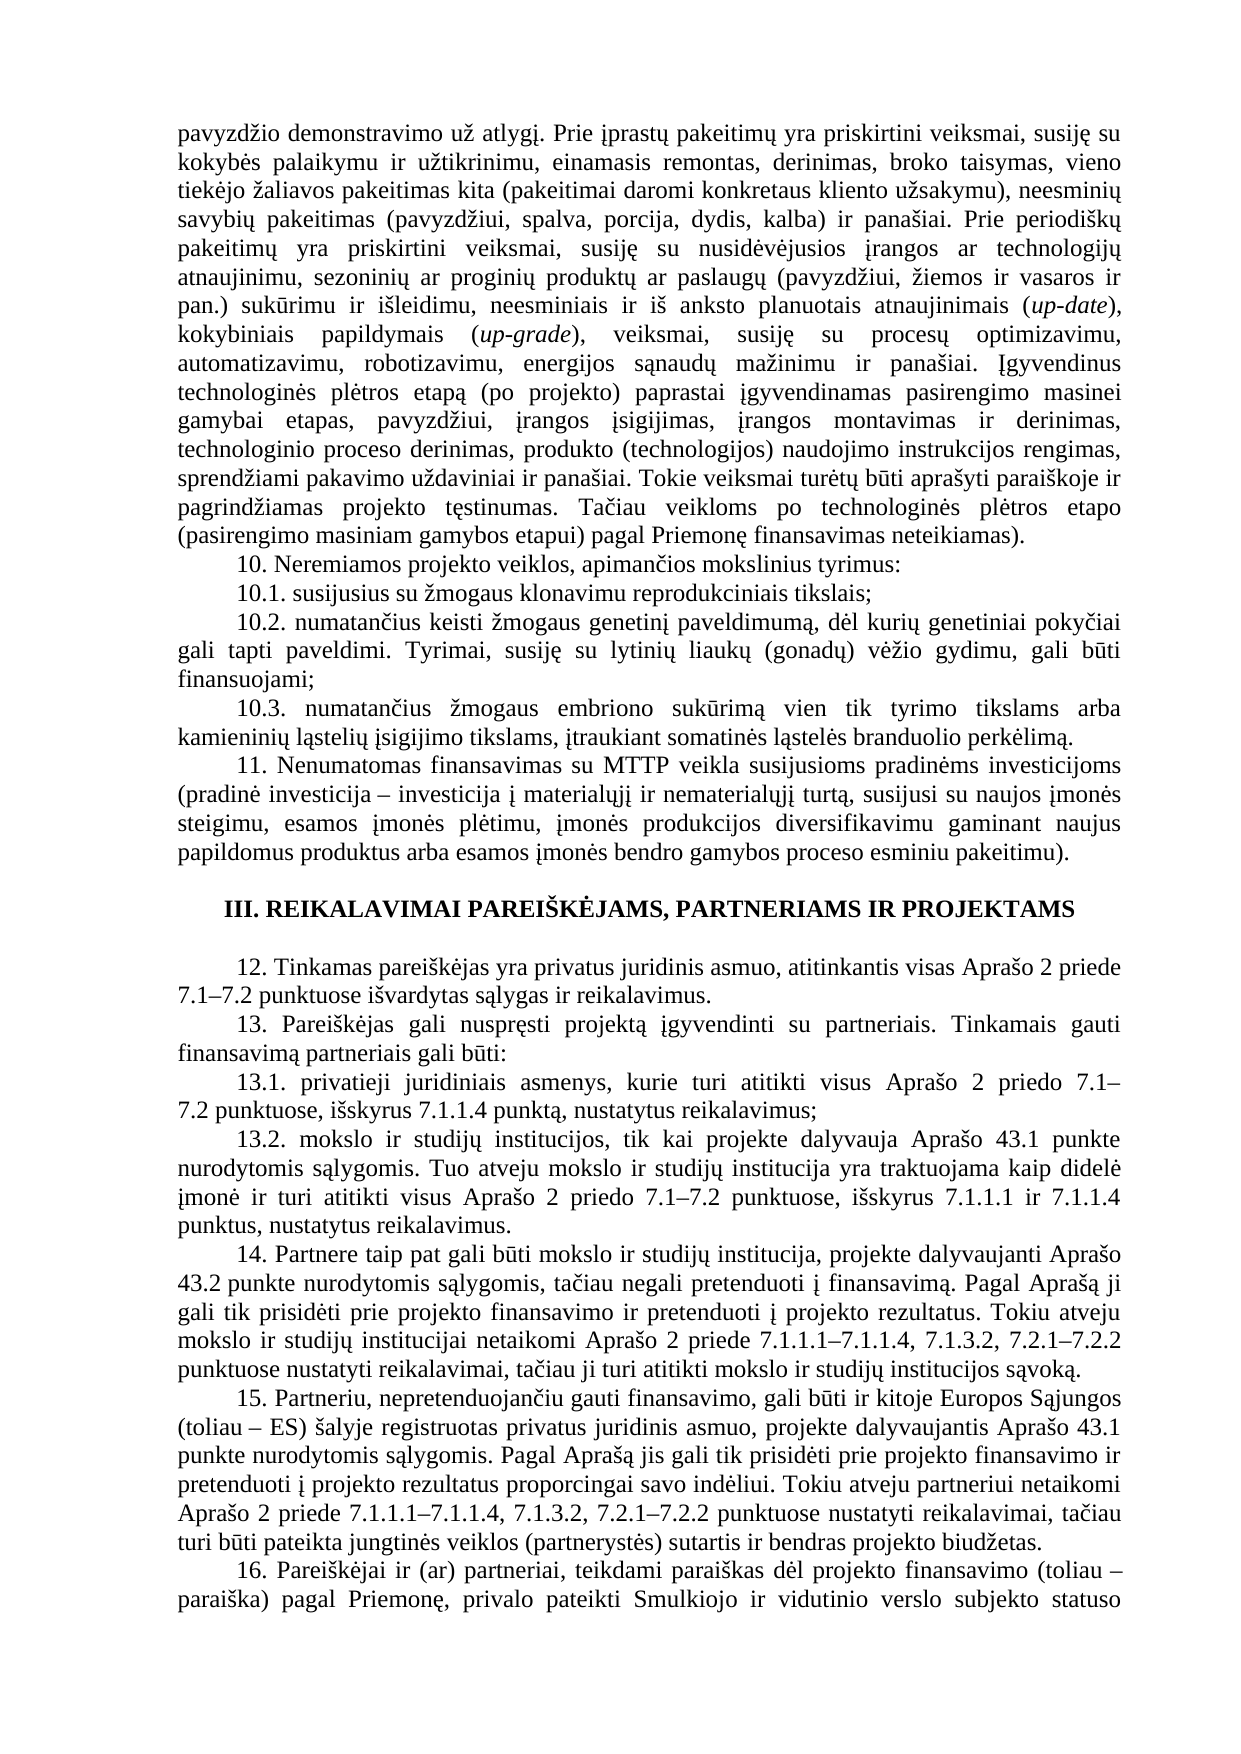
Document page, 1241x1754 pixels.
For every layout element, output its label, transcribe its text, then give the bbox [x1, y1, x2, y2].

text 10. Neremiamos projekto veiklos, apimančios mokslinius tyrimus: [177, 549, 1122, 578]
text 15. Partneriu, nepretenduojančiu gauti finansavimo, gali būti ir kitoje Europos Sąjungos (toliau – ES) šalyje registruotas privatus juridinis asmuo, projekte dalyvaujantis Aprašo 43.1 punkte nurodytomis sąlygomis. Pagal Aprašą jis gali tik prisidėti prie projekto finansavimo ir pretenduoti į projekto rezultatus proporcingai savo indėliui. Tokiu atveju partneriui netaikomi Aprašo 2 priede 7.1.1.1–7.1.1.4, 7.1.3.2, 7.2.1–7.2.2 punktuose nustatyti reikalavimai, tačiau turi būti pateikta jungtinės veiklos (partnerystės) sutartis ir bendras projekto biudžetas. [177, 1383, 1122, 1556]
text 11. Nenumatomas finansavimas su MTTP veikla susijusioms pradinėms investicijoms (pradinė investicija – investicija į materialųjį ir nematerialųjį turtą, susijusi su naujos įmonės steigimu, esamos įmonės plėtimu, įmonės produkcijos diversifikavimu gaminant naujus papildomus produktus arba esamos įmonės bendro gamybos proceso esminiu pakeitimu). [177, 751, 1122, 866]
text 14. Partnere taip pat gali būti mokslo ir studijų institucija, projekte dalyvaujanti Aprašo 43.2 punkte nurodytomis sąlygomis, tačiau negali pretenduoti į finansavimą. Pagal Aprašą ji gali tik prisidėti prie projekto finansavimo ir pretenduoti į projekto rezultatus. Tokiu atveju mokslo ir studijų institucijai netaikomi Aprašo 2 priede 7.1.1.1–7.1.1.4, 7.1.3.2, 7.2.1–7.2.2 punktuose nustatyti reikalavimai, tačiau ji turi atitikti mokslo ir studijų institucijos sąvoką. [177, 1239, 1122, 1383]
text 12. Tinkamas pareiškėjas yra privatus juridinis asmuo, atitinkantis visas Aprašo 2 priede 7.1–7.2 punktuose išvardytas sąlygas ir reikalavimus. [177, 952, 1122, 1009]
text 10.3. numatančius žmogaus embriono sukūrimą vien tik tyrimo tikslams arba kamieninių ląstelių įsigijimo tikslams, įtraukiant somatinės ląstelės branduolio perkėlimą. [177, 693, 1122, 751]
text 10.1. susijusius su žmogaus klonavimu reprodukciniais tikslais; [177, 578, 1122, 607]
text pavyzdžio demonstravimo už atlygį. Prie įprastų pakeitimų yra priskirtini veiksmai, susiję su kokybės palaikymu ir užtikrinimu, einamasis remontas, derinimas, broko taisymas, vieno tiekėjo žaliavos pakeitimas kita (pakeitimai daromi konkretaus kliento užsakymu), neesminių savybių pakeitimas (pavyzdžiui, spalva, porcija, dydis, kalba) ir panašiai. Prie periodiškų pakeitimų yra priskirtini veiksmai, susiję su nusidėvėjusios įrangos ar technologijų atnaujinimu, sezoninių ar proginių produktų ar paslaugų (pavyzdžiui, žiemos ir vasaros ir pan.) sukūrimu ir išleidimu, neesminiais ir iš anksto planuotais atnaujinimais (up-date), kokybiniais papildymais (up-grade), veiksmai, susiję su procesų optimizavimu, automatizavimu, robotizavimu, energijos sąnaudų mažinimu ir panašiai. Įgyvendinus technologinės plėtros etapą (po projekto) paprastai įgyvendinamas pasirengimo masinei gamybai etapas, pavyzdžiui, įrangos įsigijimas, įrangos montavimas ir derinimas, technologinio proceso derinimas, produkto (technologijos) naudojimo instrukcijos rengimas, sprendžiami pakavimo uždaviniai ir panašiai. Tokie veiksmai turėtų būti aprašyti paraiškoje ir pagrindžiamas projekto tęstinumas. Tačiau veikloms po technologinės plėtros etapo (pasirengimo masiniam gamybos etapui) pagal Priemonę finansavimas neteikiamas). [177, 118, 1122, 549]
text 13.1. privatieji juridiniais asmenys, kurie turi atitikti visus Aprašo 2 priedo 7.1–7.2 punktuose, išskyrus 7.1.1.4 punktą, nustatytus reikalavimus; [177, 1067, 1122, 1124]
text 10.2. numatančius keisti žmogaus genetinį paveldimumą, dėl kurių genetiniai pokyčiai gali tapti paveldimi. Tyrimai, susiję su lytinių liaukų (gonadų) vėžio gydimu, gali būti finansuojami; [177, 607, 1122, 693]
text III. REIKALAVIMAI PAREIŠKĖJAMS, PARTNERIAMS IR PROJEKTAMS [177, 894, 1122, 923]
text 13.2. mokslo ir studijų institucijos, tik kai projekte dalyvauja Aprašo 43.1 punkte nurodytomis sąlygomis. Tuo atveju mokslo ir studijų institucija yra traktuojama kaip didelė įmonė ir turi atitikti visus Aprašo 2 priedo 7.1–7.2 punktuose, išskyrus 7.1.1.1 ir 7.1.1.4 punktus, nustatytus reikalavimus. [177, 1124, 1122, 1239]
text 13. Pareiškėjas gali nuspręsti projektą įgyvendinti su partneriais. Tinkamais gauti finansavimą partneriais gali būti: [177, 1009, 1122, 1067]
text 16. Pareiškėjai ir (ar) partneriai, teikdami paraiškas dėl projekto finansavimo (toliau – paraiška) pagal Priemonę, privalo pateikti Smulkiojo ir vidutinio verslo subjekto statuso [177, 1556, 1122, 1613]
